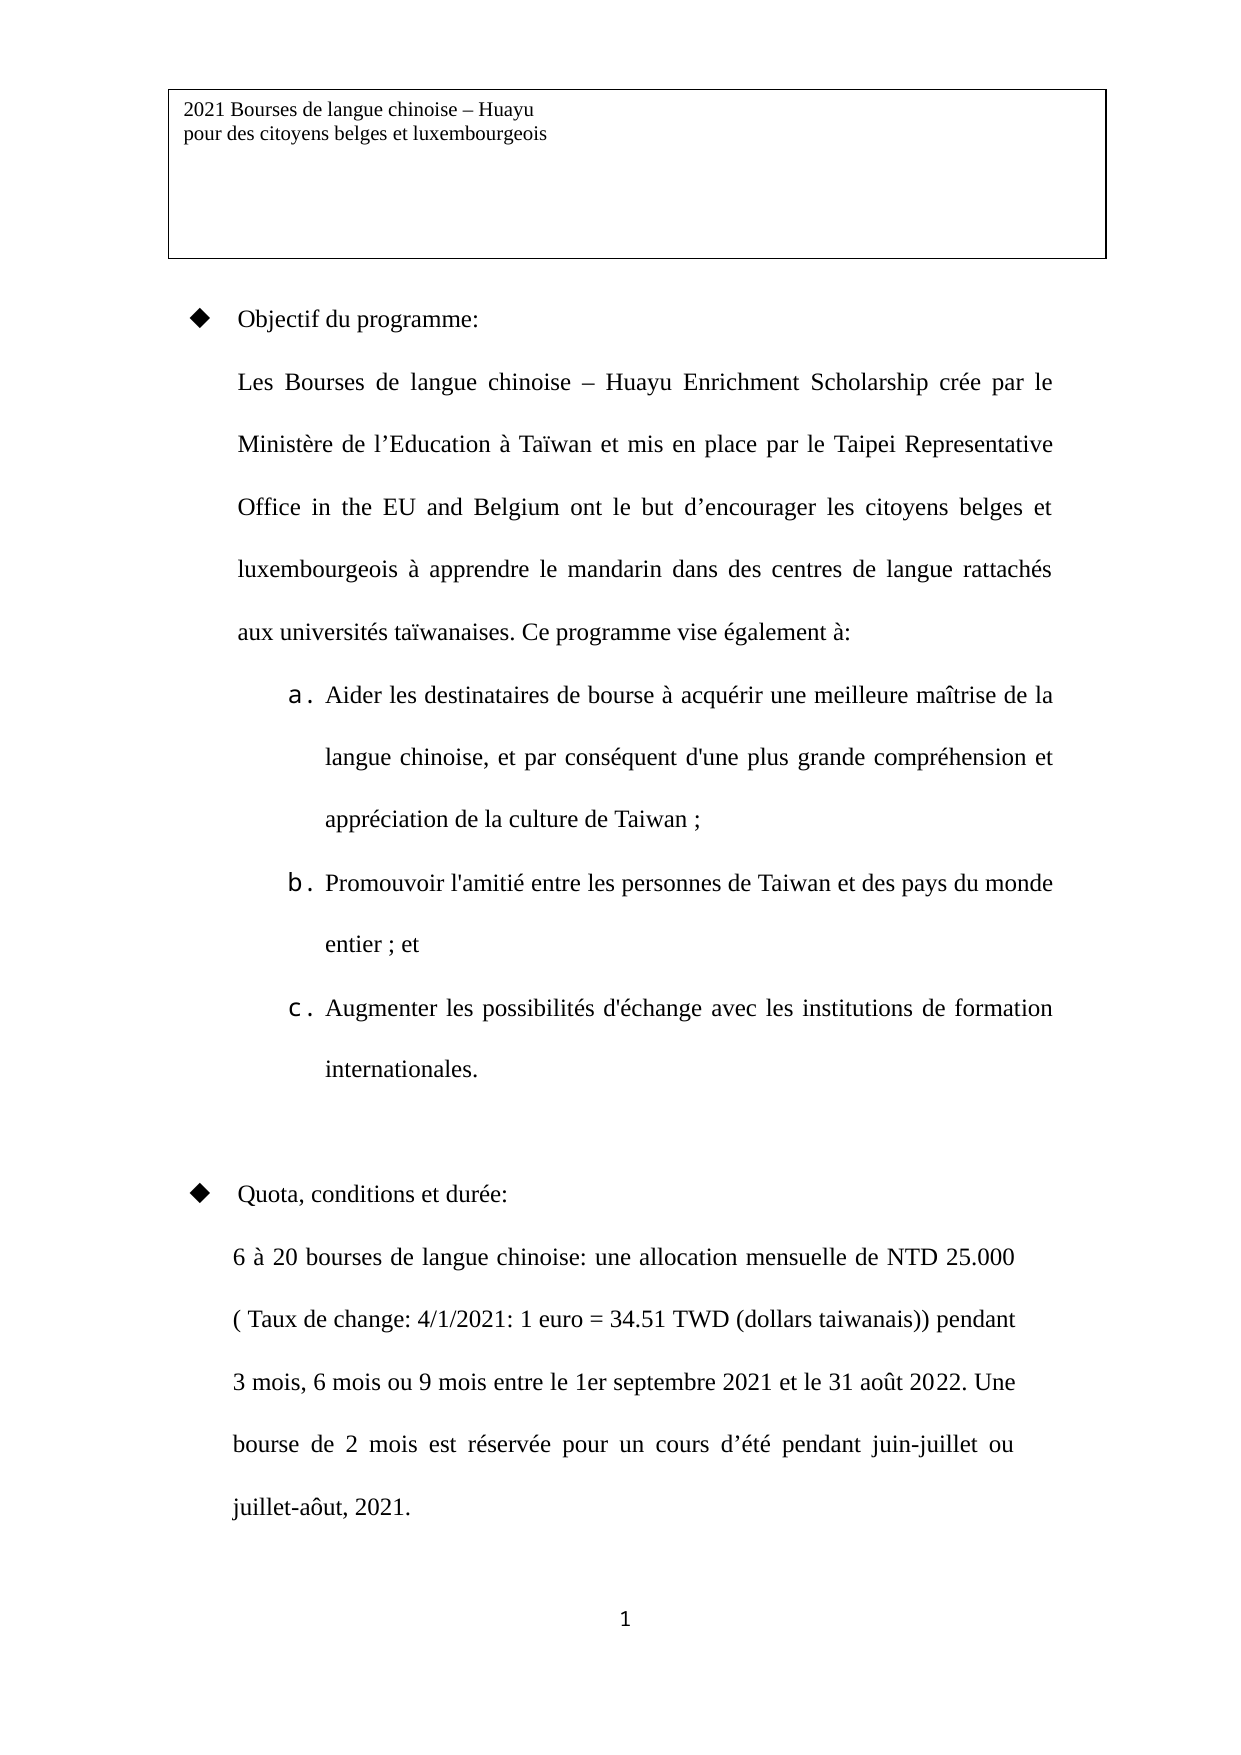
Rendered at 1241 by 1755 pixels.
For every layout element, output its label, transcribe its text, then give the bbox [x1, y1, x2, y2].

list Objectif du programme: [187, 277, 1053, 339]
list Aider les destinataires de bourse à acquérir une meilleure maîtrise de la langue chinoise, et par conséquent d'une plus grande compréhension et appréciation de la culture de Taiwan ; [287, 652, 1053, 839]
text 6 à 20 bourses de langue chinoise: une allocation mensuelle de NTD 25.000 ( Taux de change: 4/1/2021: 1 euro = 34.51 TWD (dollars taiwanais)) pendant 3 mois, 6 mois ou 9 mois entre le 1er septembre 2021 et le 31 août 2022. Une bourse de 2 mois est réservée pour un cours d’été pendant juin-juillet ou juillet-aôut, 2021. [233, 1214, 1016, 1527]
list Augmenter les possibilités d'échange avec les institutions de formation internationales. [287, 964, 1053, 1089]
text Les Bourses de langue chinoise – Huayu Enrichment Scholarship crée par le Ministère de l’Education à Taïwan et mis en place par le Taipei Representative Office in the EU and Belgium ont le but d’encourager les citoyens belges et luxembourgeois à apprendre le mandarin dans des centres de langue rattachés aux universités taïwanaises. Ce programme vise également à: [237, 339, 1053, 652]
list Quota, conditions et durée: [187, 1152, 1053, 1214]
list Promouvoir l'amitié entre les personnes de Taiwan et des pays du monde entier ; et [287, 839, 1053, 964]
